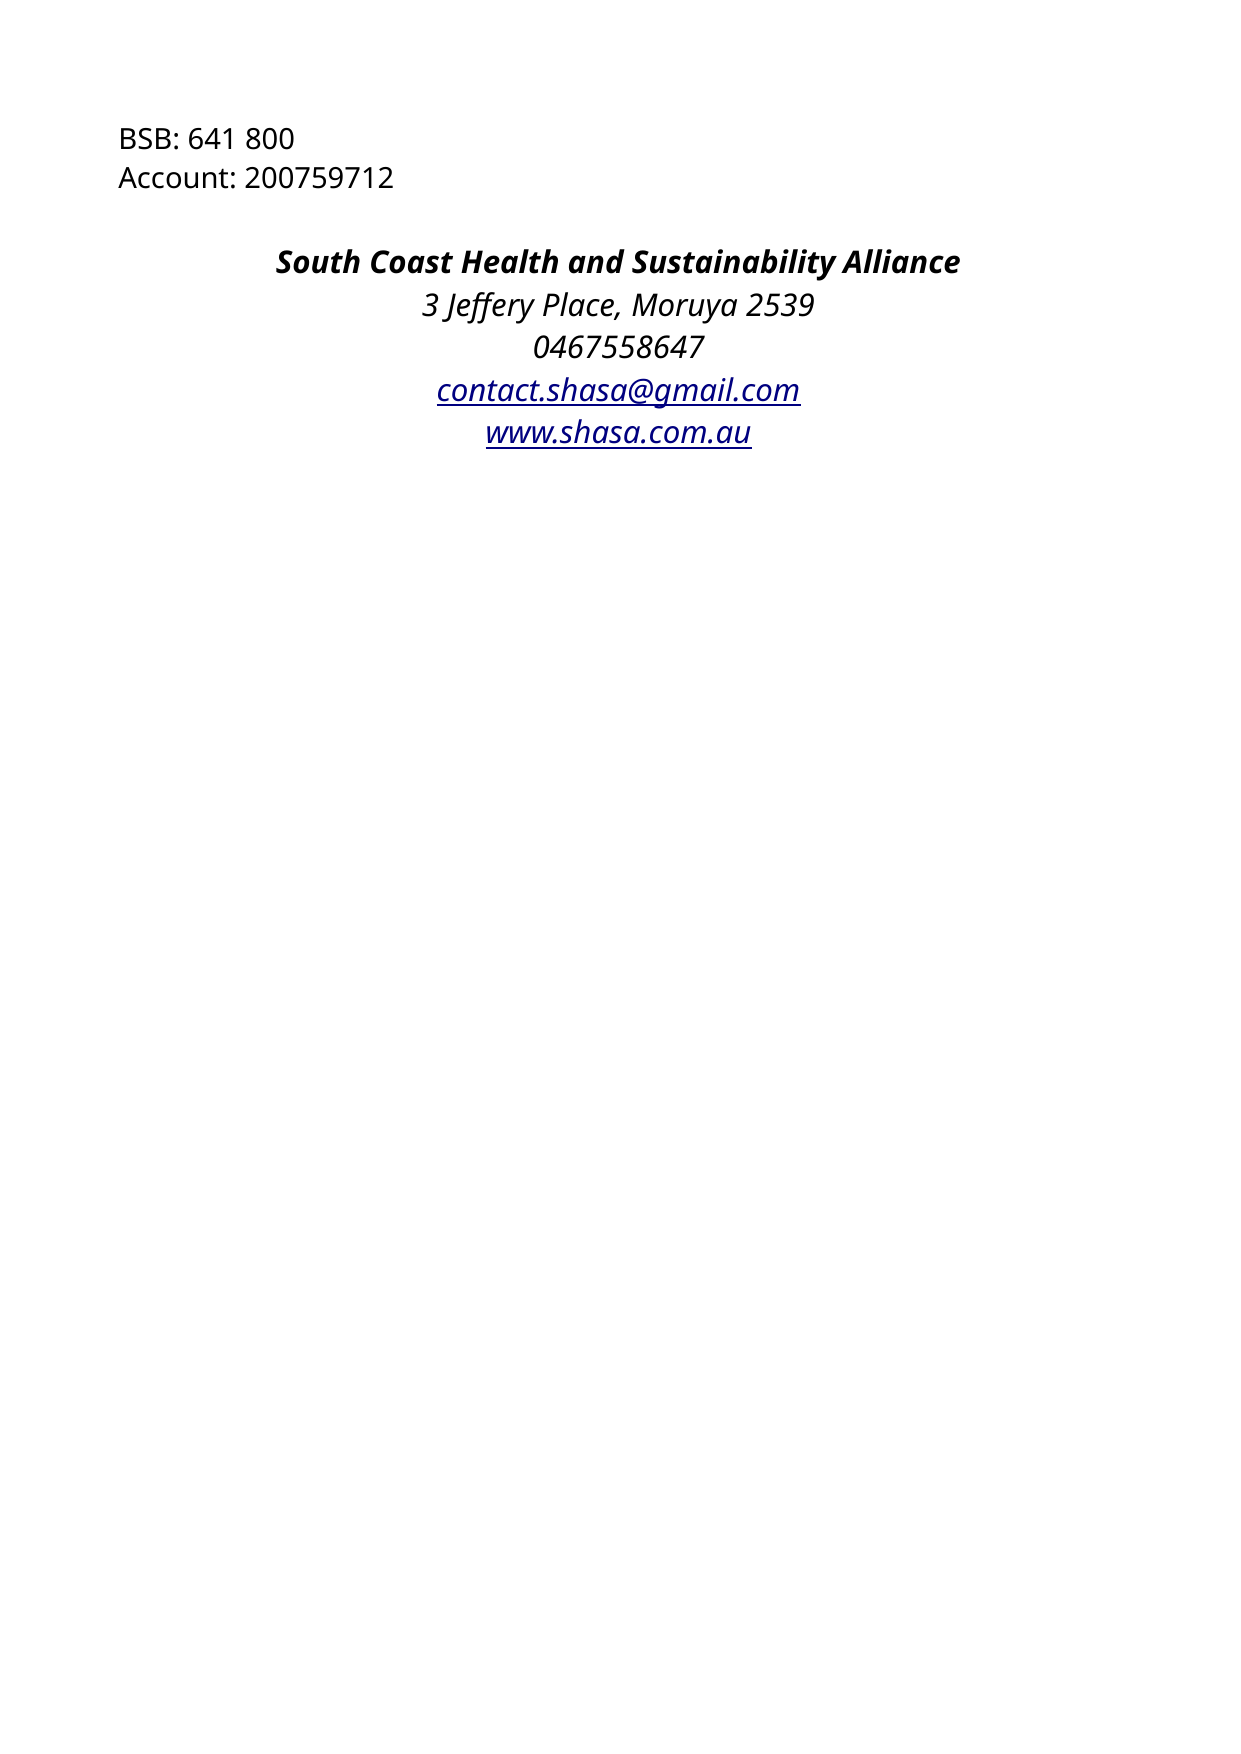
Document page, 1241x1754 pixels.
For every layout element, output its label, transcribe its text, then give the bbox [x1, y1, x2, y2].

text 0467558647 [118, 325, 1122, 368]
text 3 Jeffery Place, Moruya 2539 [118, 283, 1122, 325]
text Account: 200759712 [118, 158, 1122, 197]
text contact.shasa@gmail.com [118, 368, 1122, 411]
text BSB: 641 800 [118, 118, 1122, 158]
text www.shasa.com.au [118, 411, 1122, 453]
text South Coast Health and Sustainability Alliance [118, 240, 1122, 283]
